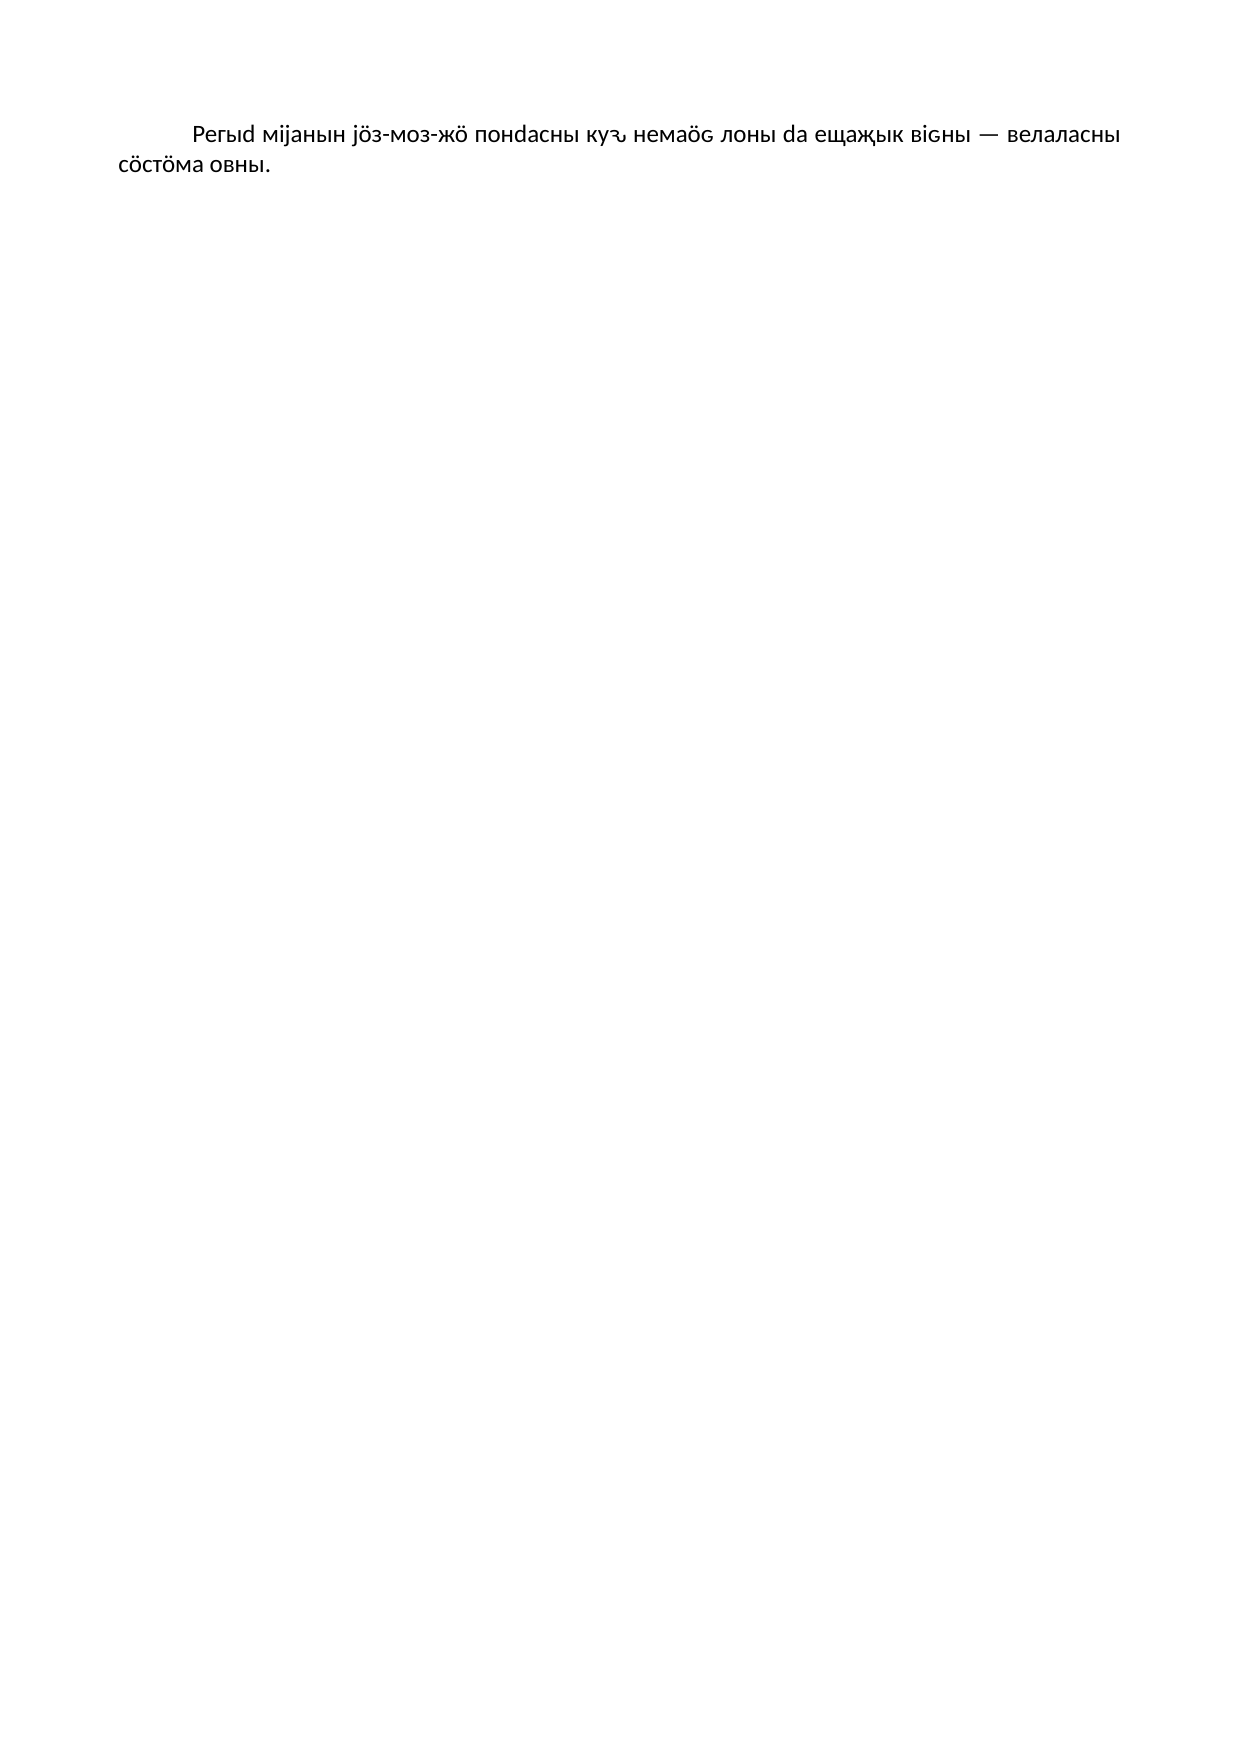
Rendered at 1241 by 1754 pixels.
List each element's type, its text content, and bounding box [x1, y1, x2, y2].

text Регыԁ міјанын јӧз-моз-жӧ понԁасны куԅ немаӧԍ лоны ԁа ещаҗык віԍны — велаласны сӧстӧма овны. [118, 118, 1122, 179]
